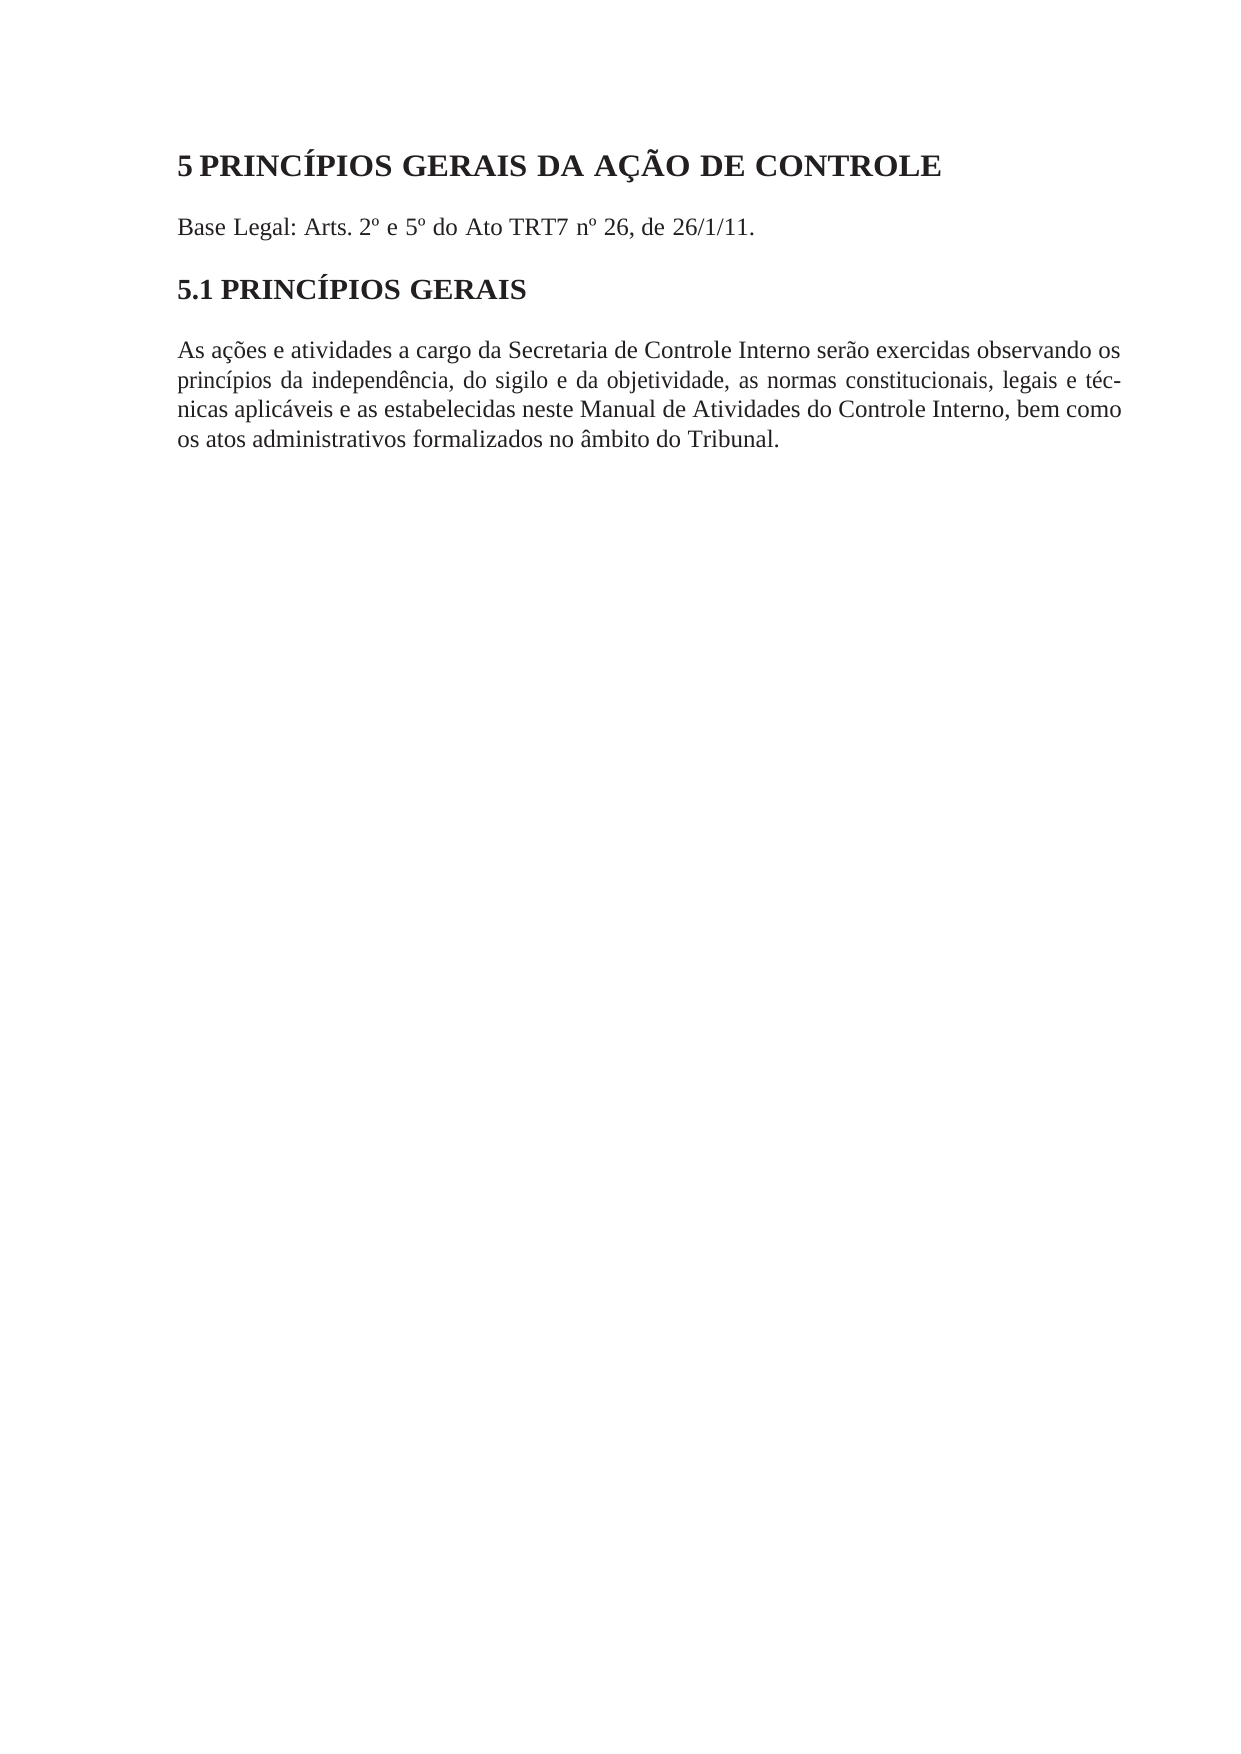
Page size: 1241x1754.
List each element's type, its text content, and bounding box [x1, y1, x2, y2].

subtitle PRINCÍPIOS GERAIS [177, 272, 1136, 306]
text As ações e atividades a cargo da Secretaria de Controle Interno serão exercidas observando os princípios da independência, do sigilo e da objetividade, as normas constitucionais, legais e téc- nicas aplicáveis e as estabelecidas neste Manual de Atividades do Controle Interno, bem como os atos administrativos formalizados no âmbito do Tribunal. [177, 335, 1122, 453]
subtitle PRINCÍPIOS GERAIS DA AÇÃO DE CONTROLE [177, 147, 1136, 183]
text Base Legal: Arts. 2º e 5º do Ato TRT7 nº 26, de 26/1/11. [177, 212, 1136, 241]
